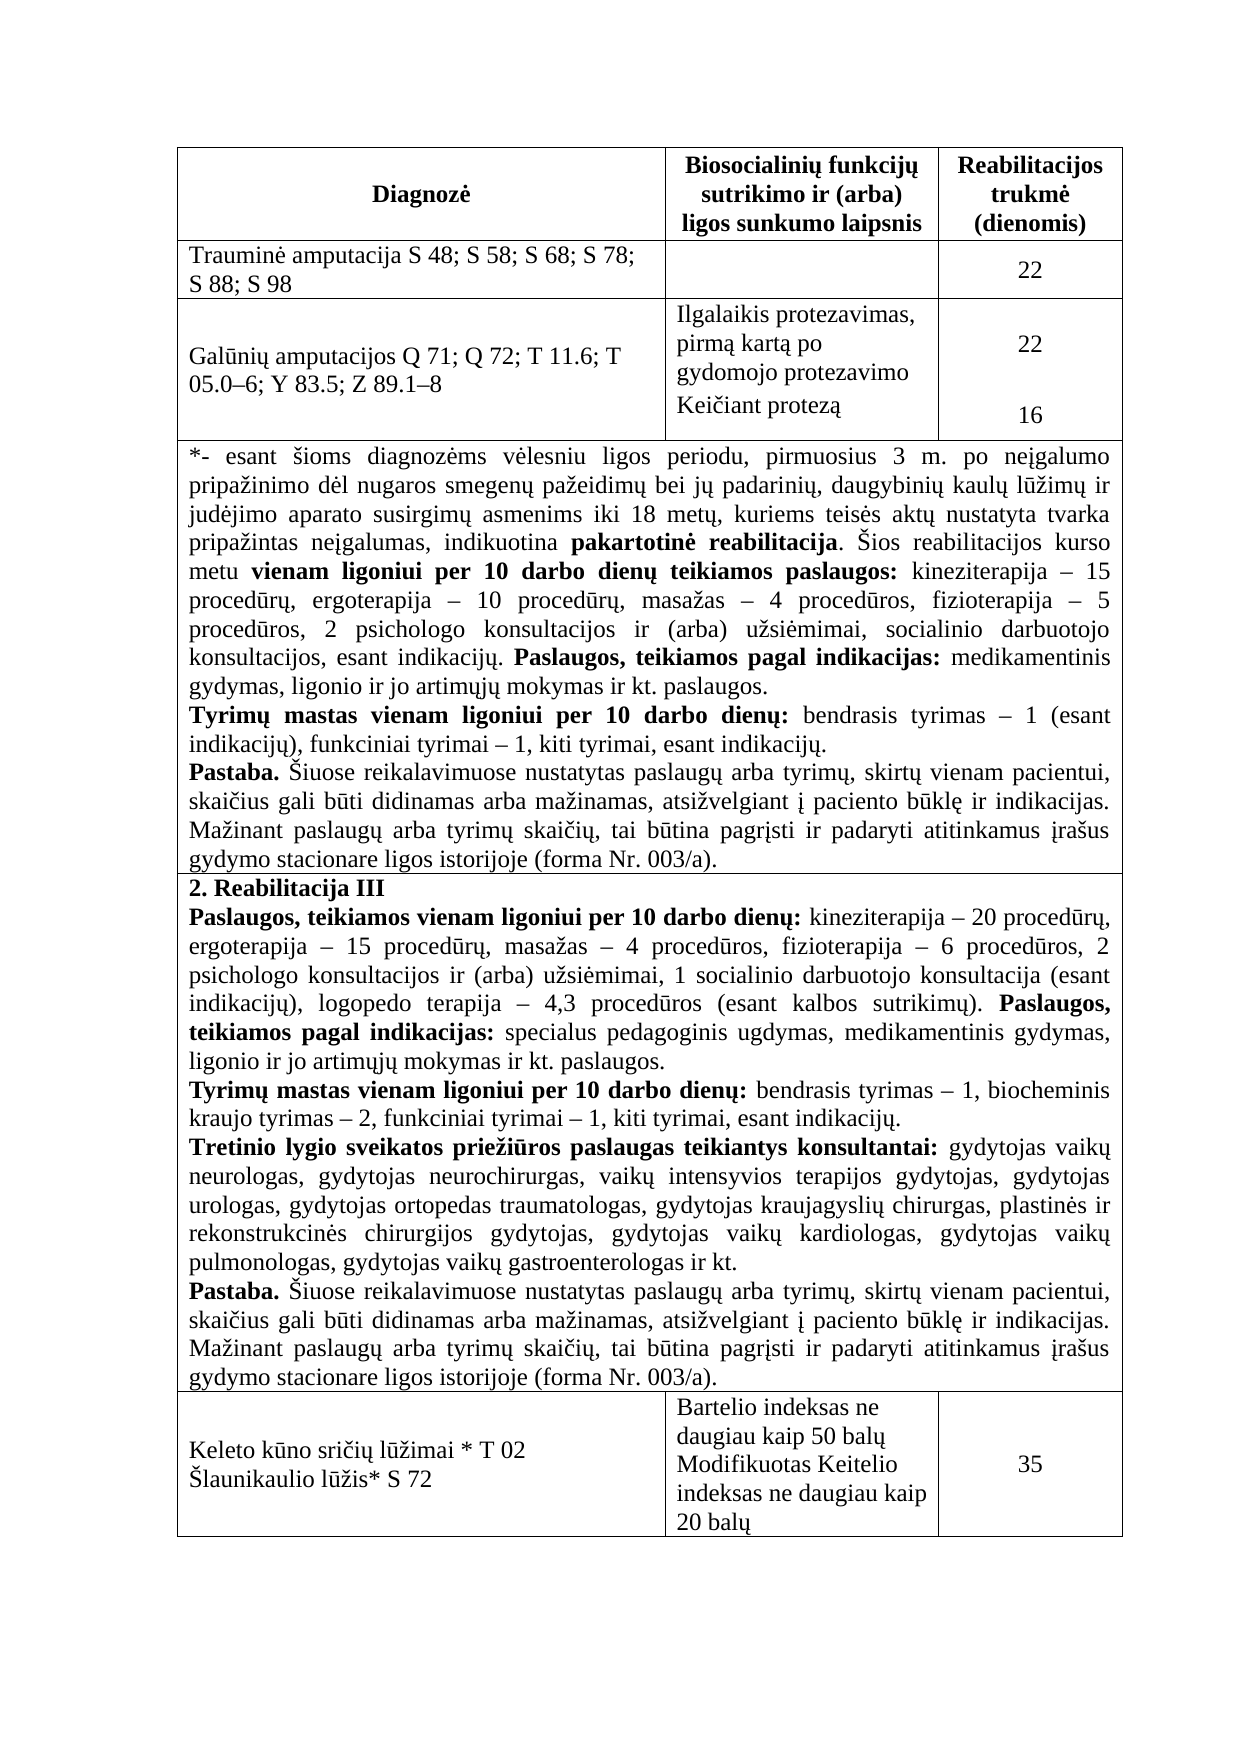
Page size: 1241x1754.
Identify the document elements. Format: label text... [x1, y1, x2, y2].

table_cell 16 [939, 389, 1122, 440]
table_cell Galūnių amputacijos Q 71; Q 72; T 11.6; T 05.0–6; Y 83.5; Z 89.1–8 [178, 299, 665, 440]
table_cell Ilgalaikis protezavimas, pirmą kartą po gydomojo protezavimo [666, 299, 938, 389]
table_cell Keičiant protezą [666, 389, 938, 440]
table_cell 35 [939, 1392, 1122, 1536]
table_cell Keleto kūno sričių lūžimai * T 02 Šlaunikaulio lūžis* S 72 [178, 1392, 665, 1536]
table_cell 2. Reabilitacija III Paslaugos, teikiamos vienam ligoniui per 10 darbo dienų: kineziterapija – 20 procedūrų, ergoterapija – 15 procedūrų, masažas – 4 procedūros, fizioterapija – 6 procedūros, 2 psichologo konsultacijos ir (arba) užsiėmimai, 1 socialinio darbuotojo konsultacija (esant indikacijų), logopedo terapija – 4,3 procedūros (esant kalbos sutrikimų). Paslaugos, teikiamos pagal indikacijas: specialus pedagoginis ugdymas, medikamentinis gydymas, ligonio ir jo artimųjų mokymas ir kt. paslaugos. Tyrimų mastas vienam ligoniui per 10 darbo dienų: bendrasis tyrimas – 1, biocheminis kraujo tyrimas – 2, funkciniai tyrimai – 1, kiti tyrimai, esant indikacijų. Tretinio lygio sveikatos priežiūros paslaugas teikiantys konsultantai: gydytojas vaikų neurologas, gydytojas neurochirurgas, vaikų intensyvios terapijos gydytojas, gydytojas urologas, gydytojas ortopedas traumatologas, gydytojas kraujagyslių chirurgas, plastinės ir rekonstrukcinės chirurgijos gydytojas, gydytojas vaikų kardiologas, gydytojas vaikų pulmonologas, gydytojas vaikų gastroenterologas ir kt. Pastaba. Šiuose reikalavimuose nustatytas paslaugų arba tyrimų, skirtų vienam pacientui, skaičius gali būti didinamas arba mažinamas, atsižvelgiant į paciento būklę ir indikacijas. Mažinant paslaugų arba tyrimų skaičių, tai būtina pagrįsti ir padaryti atitinkamus įrašus gydymo stacionare ligos istorijoje (forma Nr. 003/a). [178, 874, 1122, 1391]
table_cell 22 [939, 299, 1122, 389]
table_cell [666, 241, 938, 298]
table_cell *- esant šioms diagnozėms vėlesniu ligos periodu, pirmuosius 3 m. po neįgalumo pripažinimo dėl nugaros smegenų pažeidimų bei jų padarinių, daugybinių kaulų lūžimų ir judėjimo aparato susirgimų asmenims iki 18 metų, kuriems teisės aktų nustatyta tvarka pripažintas neįgalumas, indikuotina pakartotinė reabilitacija. Šios reabilitacijos kurso metu vienam ligoniui per 10 darbo dienų teikiamos paslaugos: kineziterapija – 15 procedūrų, ergoterapija – 10 procedūrų, masažas – 4 procedūros, fizioterapija – 5 procedūros, 2 psichologo konsultacijos ir (arba) užsiėmimai, socialinio darbuotojo konsultacijos, esant indikacijų. Paslaugos, teikiamos pagal indikacijas: medikamentinis gydymas, ligonio ir jo artimųjų mokymas ir kt. paslaugos. Tyrimų mastas vienam ligoniui per 10 darbo dienų: bendrasis tyrimas – 1 (esant indikacijų), funkciniai tyrimai – 1, kiti tyrimai, esant indikacijų. Pastaba. Šiuose reikalavimuose nustatytas paslaugų arba tyrimų, skirtų vienam pacientui, skaičius gali būti didinamas arba mažinamas, atsižvelgiant į paciento būklę ir indikacijas. Mažinant paslaugų arba tyrimų skaičių, tai būtina pagrįsti ir padaryti atitinkamus įrašus gydymo stacionare ligos istorijoje (forma Nr. 003/a). [178, 441, 1122, 872]
table_header Biosocialinių funkcijų sutrikimo ir (arba) ligos sunkumo laipsnis [666, 148, 938, 239]
table_cell 22 [939, 241, 1122, 298]
table_header Reabilitacijos trukmė (dienomis) [939, 148, 1122, 239]
table_cell Trauminė amputacija S 48; S 58; S 68; S 78; S 88; S 98 [178, 241, 665, 298]
table_cell Bartelio indeksas ne daugiau kaip 50 balų Modifikuotas Keitelio indeksas ne daugiau kaip 20 balų [666, 1392, 938, 1536]
table_header Diagnozė [178, 148, 665, 239]
